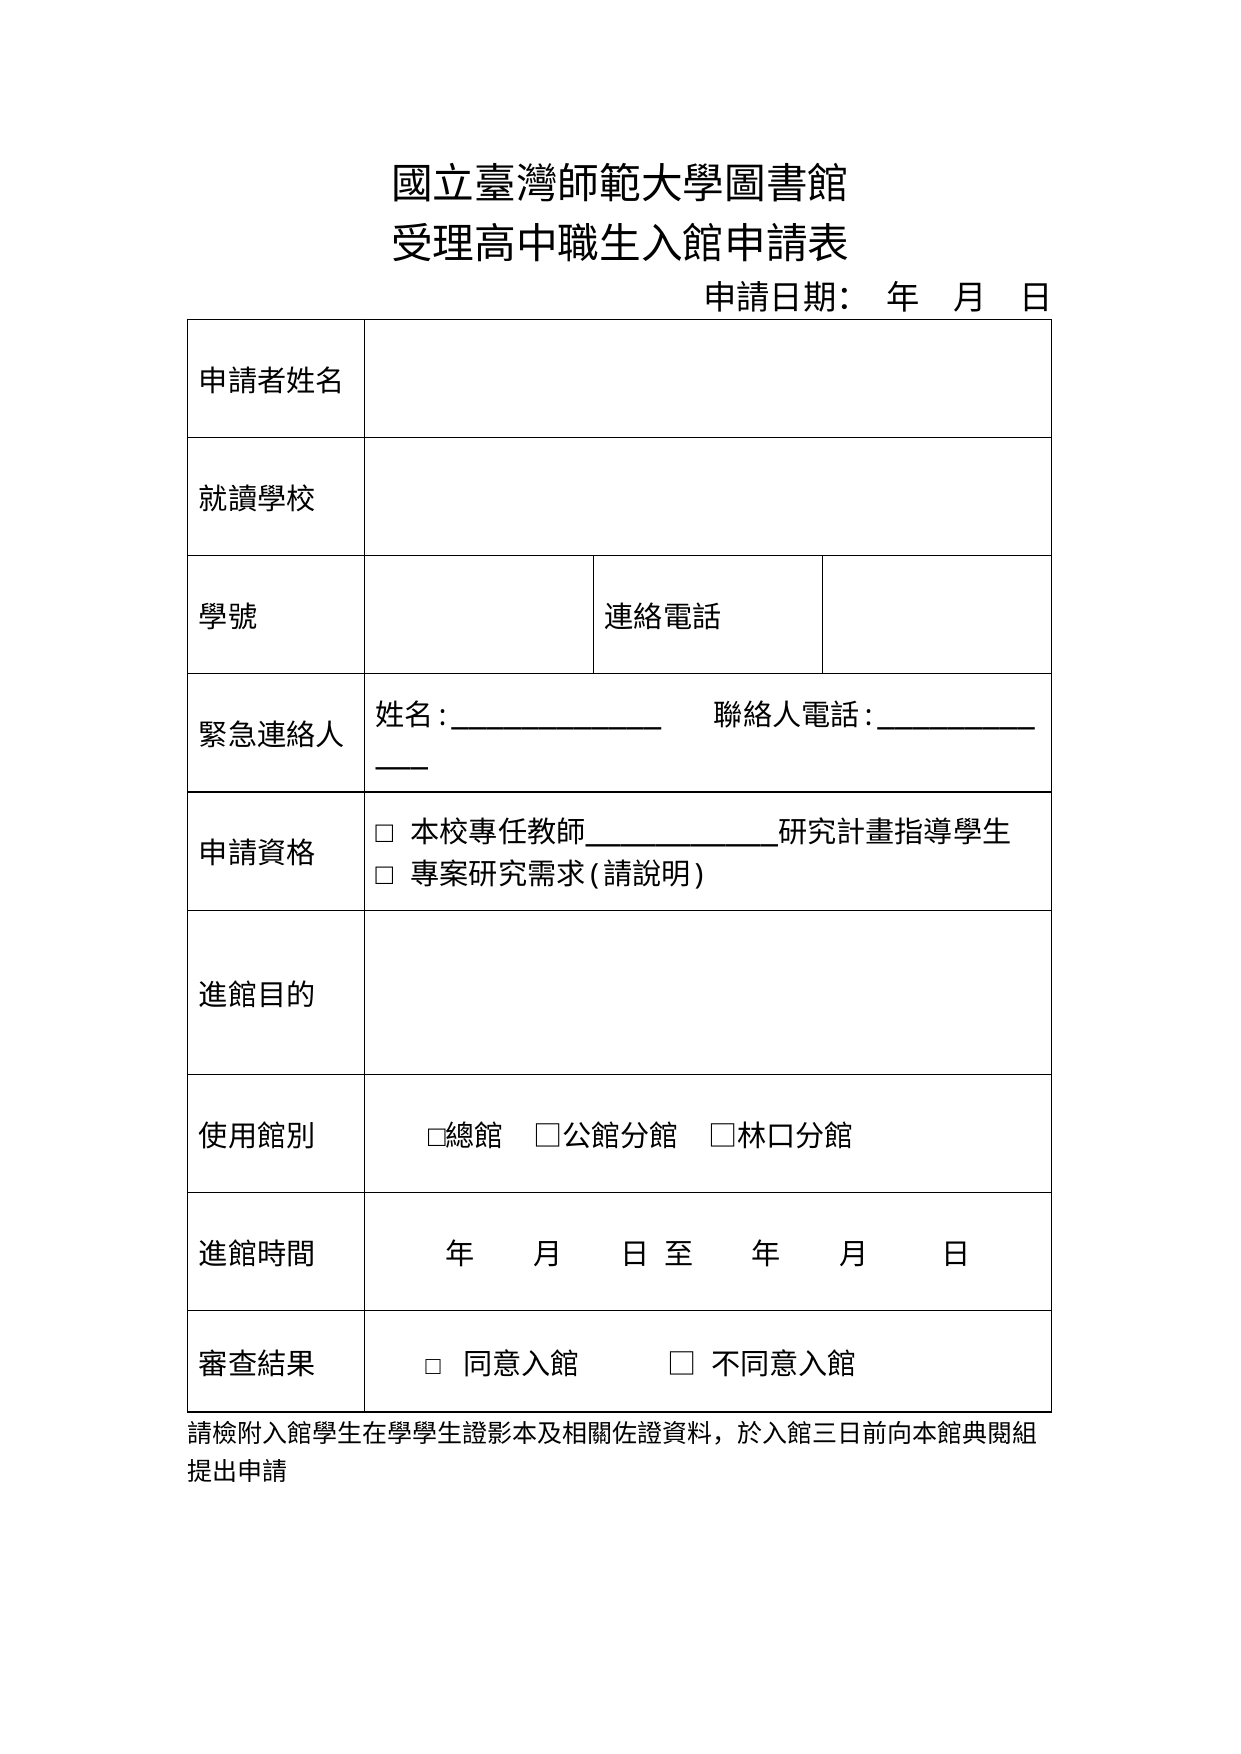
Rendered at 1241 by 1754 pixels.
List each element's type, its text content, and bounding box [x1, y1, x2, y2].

table_cell 就讀學校 [188, 438, 364, 555]
table_cell 年 月 日 至 年 月 日 [365, 1193, 1051, 1310]
text 申請日期： 年 月 日 [187, 271, 1053, 319]
table_cell 學號 [188, 556, 364, 673]
text 請檢附入館學生在學學生證影本及相關佐證資料，於入館三日前向本館典閱組提出申請 [187, 1412, 1053, 1487]
table_cell 姓名:____________ 聯絡人電話:____________ [365, 674, 1051, 791]
table_header 申請者姓名 [188, 320, 364, 437]
table_cell 申請資格 [188, 793, 364, 909]
table_cell [365, 556, 593, 673]
table_cell [823, 556, 1051, 673]
table_cell [365, 438, 1051, 555]
table_cell 使用館別 [188, 1075, 364, 1192]
table_cell 連絡電話 [594, 556, 822, 673]
table_cell 審查結果 [188, 1311, 364, 1411]
table_cell 緊急連絡人 [188, 674, 364, 791]
table_header [365, 320, 1051, 437]
table_cell 同意入館 □ 不同意入館 [365, 1311, 1051, 1411]
table_cell 進館時間 [188, 1193, 364, 1310]
table_cell [365, 911, 1051, 1074]
table_cell 進館目的 [188, 911, 364, 1074]
table_cell □總館 □公館分館 □林口分館 [365, 1075, 1051, 1192]
table_cell □ 本校專任教師___________研究計畫指導學生 □ 專案研究需求(請說明) [365, 793, 1051, 909]
text 受理高中職生入館申請表 [187, 210, 1053, 271]
text 國立臺灣師範大學圖書館 [187, 150, 1053, 210]
